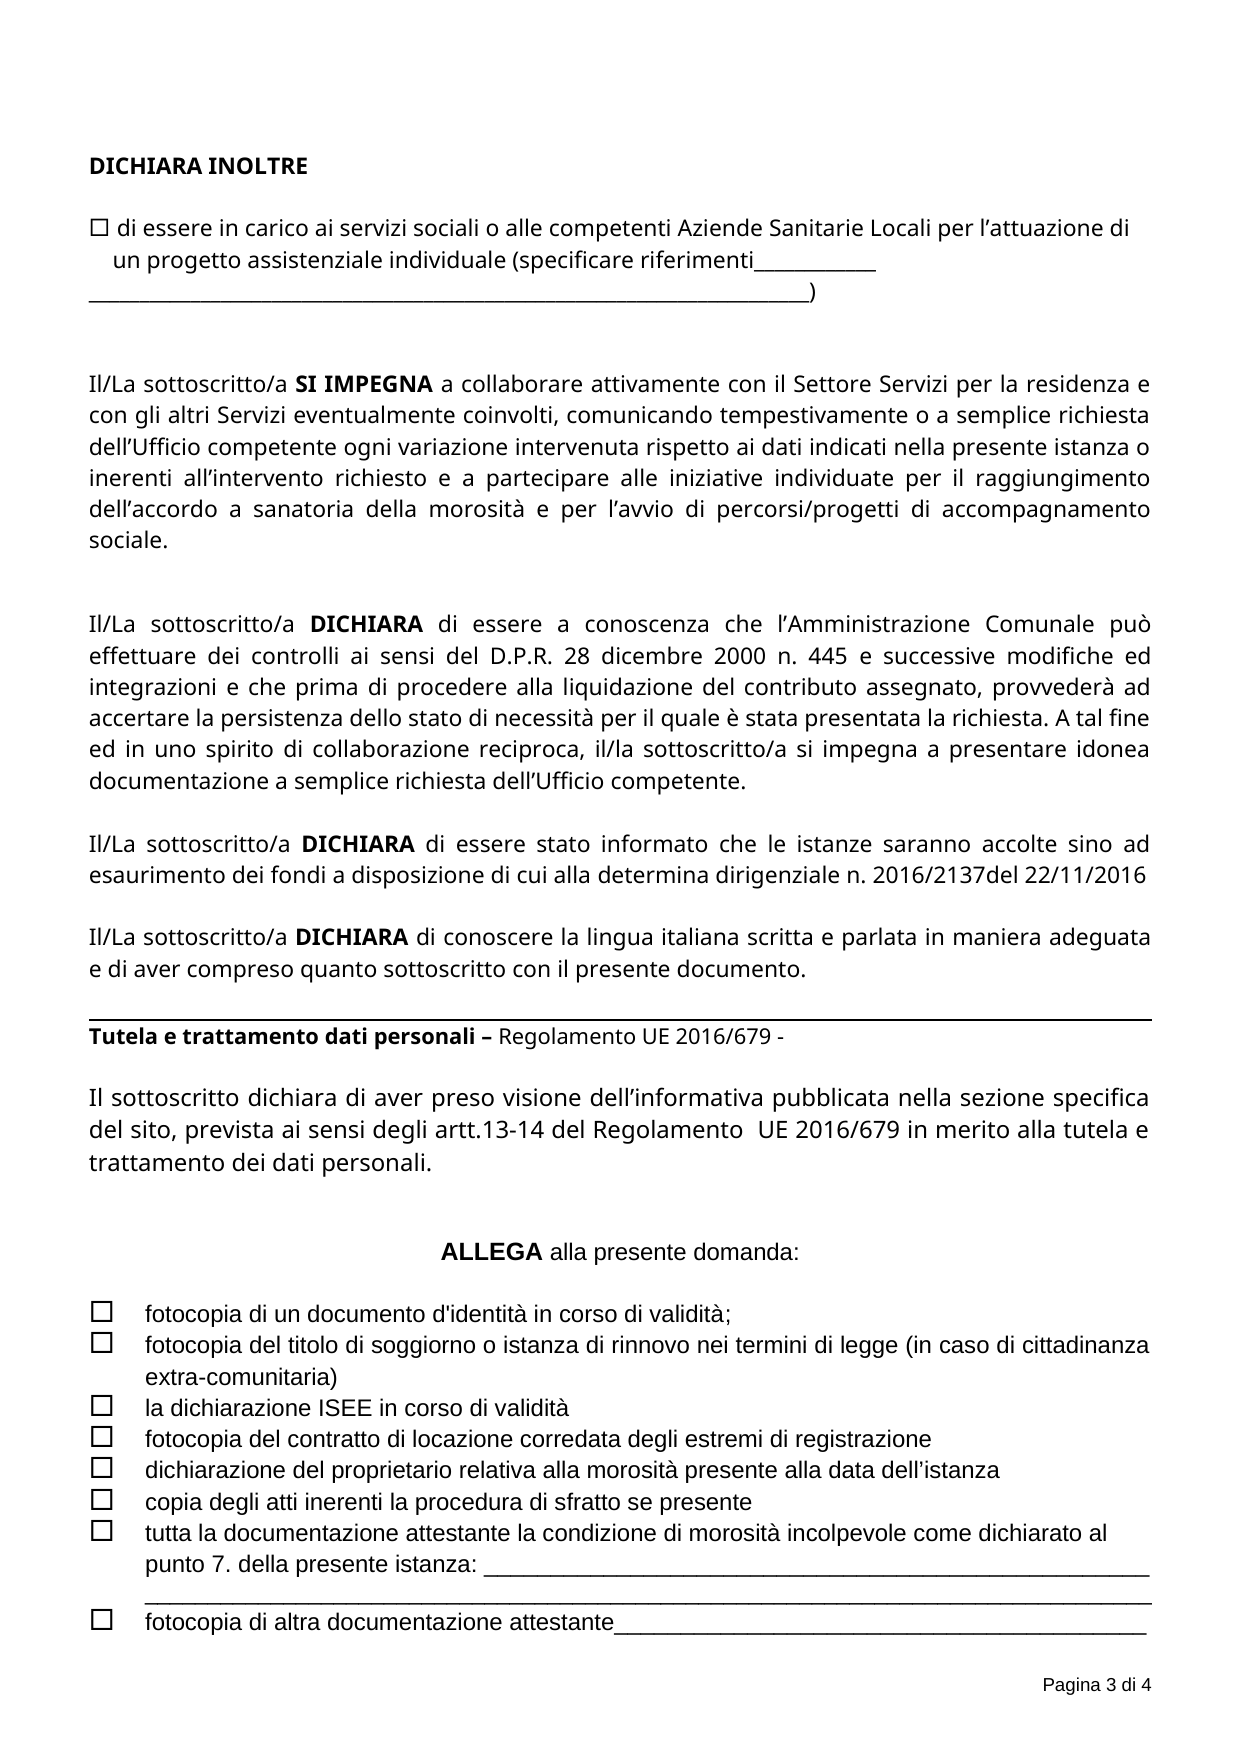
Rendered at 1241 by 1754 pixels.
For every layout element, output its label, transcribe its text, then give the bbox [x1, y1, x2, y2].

list fotocopia del contratto di locazione corredata degli estremi di registrazione [89, 1422, 1152, 1454]
text Il/La sottoscritto/a SI IMPEGNA a collaborare attivamente con il Settore Servizi per la residenza e con gli altri Servizi eventualmente coinvolti, comunicando tempestivamente o a semplice richiesta dell’Ufficio competente ogni variazione intervenuta rispetto ai dati indicati nella presente istanza o inerenti all’intervento richiesto e a partecipare alle iniziative individuate per il raggiungimento dell’accordo a sanatoria della morosità e per l’avvio di percorsi/progetti di accompagnamento sociale. [89, 368, 1152, 556]
text Il sottoscritto dichiara di aver preso visione dell’informativa pubblicata nella sezione specifica del sito, prevista ai sensi degli artt.13-14 del Regolamento UE 2016/679 in merito alla tutela e trattamento dei dati personali. [89, 1081, 1152, 1178]
list dichiarazione del proprietario relativa alla morosità presente alla data dell’istanza [89, 1454, 1152, 1485]
text Il/La sottoscritto/a DICHIARA di essere a conoscenza che l’Amministrazione Comunale può effettuare dei controlli ai sensi del D.P.R. 28 dicembre 2000 n. 445 e successive modifiche ed integrazioni e che prima di procedere alla liquidazione del contributo assegnato, provvederà ad accertare la persistenza dello stato di necessità per il quale è stata presentata la richiesta. A tal fine ed in uno spirito di collaborazione reciproca, il/la sottoscritto/a si impegna a presentare idonea documentazione a semplice richiesta dell’Ufficio competente. [89, 608, 1152, 796]
list tutta la documentazione attestante la condizione di morosità incolpevole come dichiarato al punto 7. della presente istanza: __________________________________________________ [89, 1516, 1152, 1579]
text ALLEGA alla presente domanda: [89, 1237, 1152, 1266]
list fotocopia di un documento d'identità in corso di validità; [89, 1297, 1152, 1329]
text Il/La sottoscritto/a DICHIARA di conoscere la lingua italiana scritta e parlata in maniera adeguata e di aver compreso quanto sottoscritto con il presente documento. [89, 921, 1152, 983]
list la dichiarazione ISEE in corso di validità [89, 1391, 1152, 1422]
text _______________________________________________________________________) [89, 274, 1152, 306]
text Il/La sottoscritto/a DICHIARA di essere stato informato che le istanze saranno accolte sino ad esaurimento dei fondi a disposizione di cui alla determina dirigenziale n. 2016/2137del 22/11/2016 [89, 827, 1152, 889]
text  di essere in carico ai servizi sociali o alle competenti Aziende Sanitarie Locali per l’attuazione di un progetto assistenziale individuale (specificare riferimenti____________ [89, 212, 1152, 274]
text Tutela e trattamento dati personali – Regolamento UE 2016/679 - [89, 1021, 1152, 1051]
text DICHIARA INOLTRE [89, 149, 1152, 181]
list fotocopia di altra documentazione attestante________________________________________ [89, 1605, 1152, 1636]
list fotocopia del titolo di soggiorno o istanza di rinnovo nei termini di legge (in caso di cittadinanza extra-comunitaria) [89, 1329, 1152, 1391]
list copia degli atti inerenti la procedura di sfratto se presente [89, 1485, 1152, 1516]
